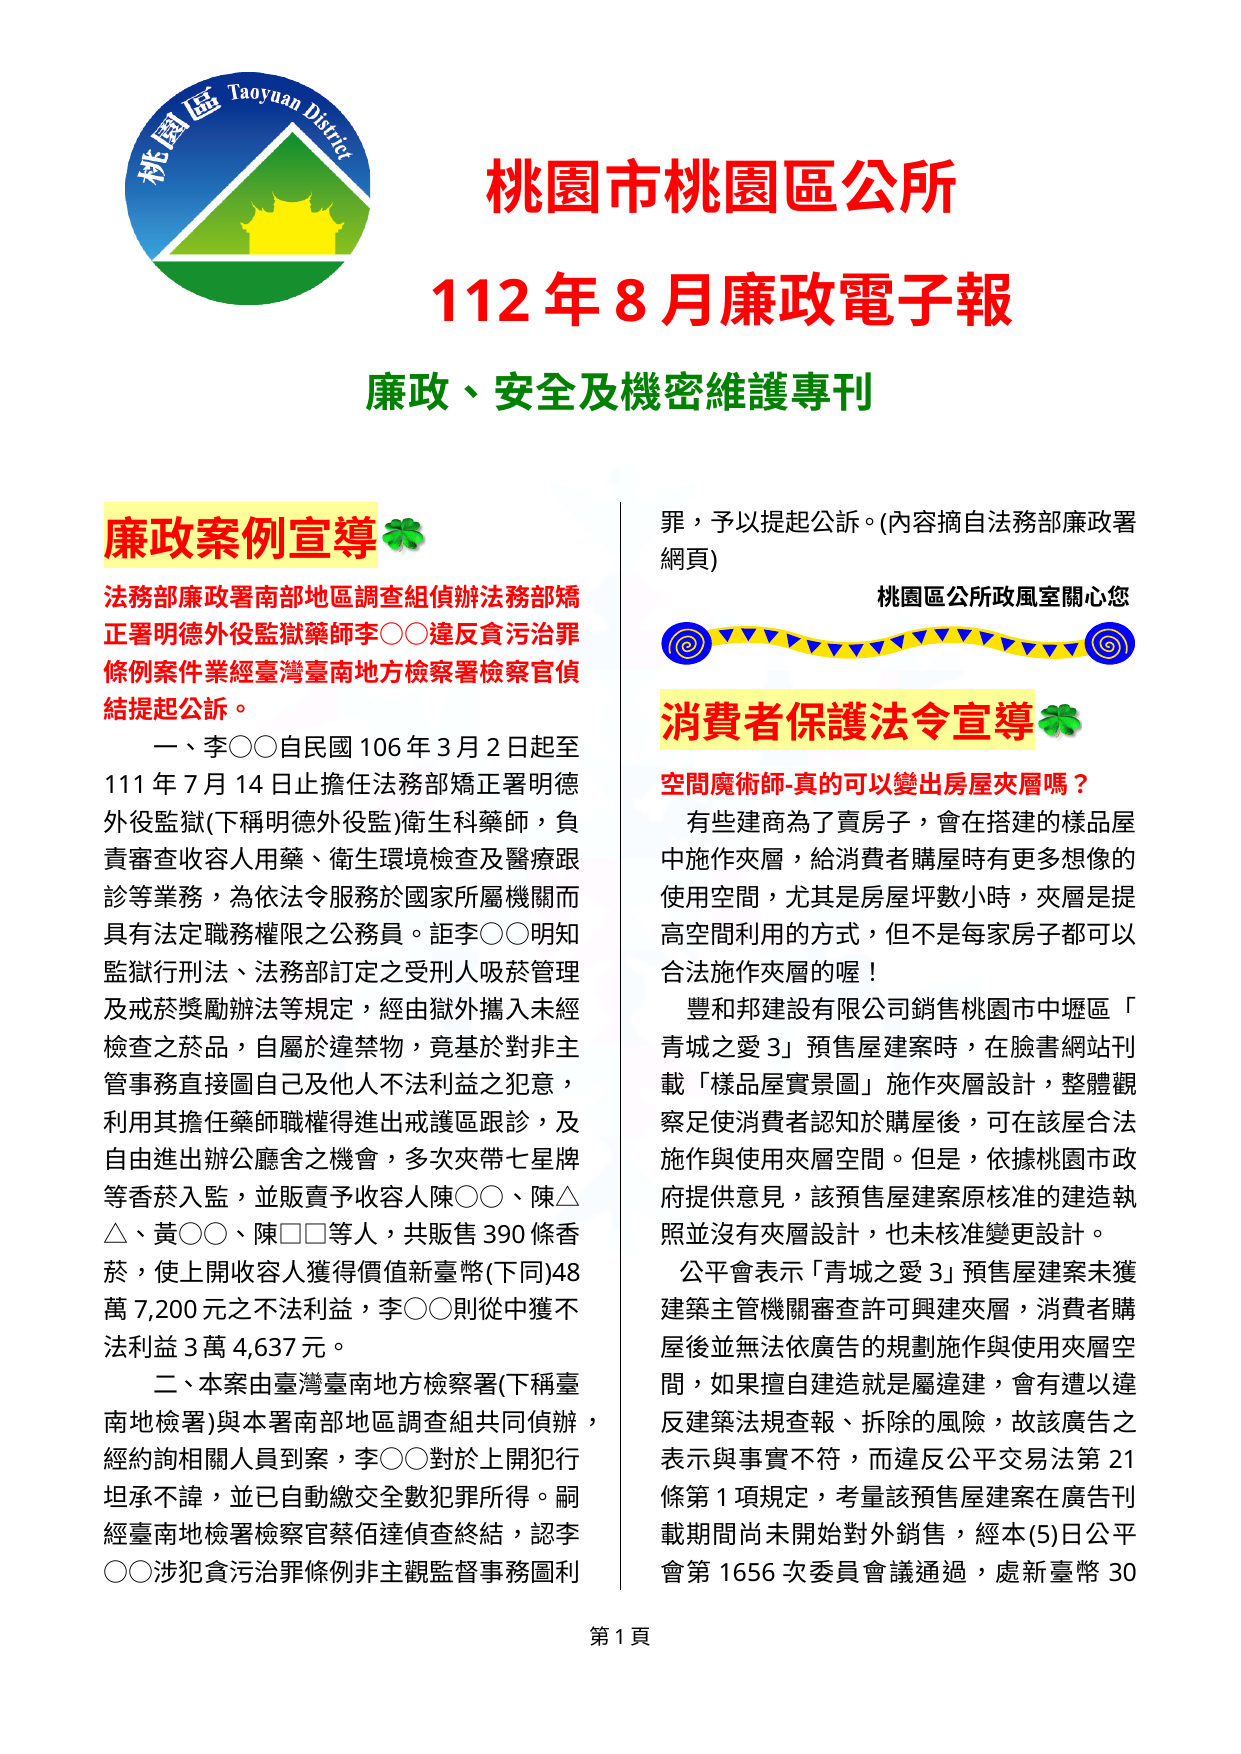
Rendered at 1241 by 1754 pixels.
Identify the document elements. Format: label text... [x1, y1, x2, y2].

picture [1036, 698, 1083, 744]
text 二、本案由臺灣臺南地方檢察署(下稱臺南地檢署)與本署南部地區調查組共同偵辦，經約詢相關人員到案，李○○對於上開犯行坦承不諱，並已自動繳交全數犯罪所得。嗣經臺南地檢署檢察官蔡佰達偵查終結，認李○○涉犯貪污治罪條例非主觀監督事務圖利罪，予以提起公訴。(內容摘自法務部廉政署網頁) [1089, 502, 1137, 577]
text 112年8月廉政電子報 [162, 239, 1053, 352]
text 桃園區公所政風室關心您 [1089, 577, 1137, 614]
text 有些建商為了賣房子，會在搭建的樣品屋中施作夾層，給消費者購屋時有更多想像的使用空間，尤其是房屋坪數小時，夾層是提高空間利用的方式，但不是每家房子都可以合法施作夾層的喔！ [1089, 802, 1137, 989]
text 二、本案由臺灣臺南地方檢察署(下稱臺南地檢署)與本署南部地區調查組共同偵辦，經約詢相關人員到案，李○○對於上開犯行坦承不諱，並已自動繳交全數犯罪所得。嗣經臺南地檢署檢察官蔡佰達偵查終結，認李○○涉犯貪污治罪條例非主觀監督事務圖利罪，予以提起公訴。(內容摘自法務部廉政署網頁) [103, 1364, 581, 1589]
picture [125, 72, 371, 305]
text 桃園市桃園區公所 [123, 71, 1053, 306]
text 空間魔術師-真的可以變出房屋夾層嗎？ [1089, 764, 1137, 802]
text 廉政、安全及機密維護專刊 [187, 352, 1053, 391]
text 一、李○○自民國106年3月2日起至111年7月14日止擔任法務部矯正署明德外役監獄(下稱明德外役監)衛生科藥師，負責審查收容人用藥、衛生環境檢查及醫療跟診等業務，為依法令服務於國家所屬機關而具有法定職務權限之公務員。詎李○○明知監獄行刑法、法務部訂定之受刑人吸菸管理及戒菸獎勵辦法等規定，經由獄外攜入未經檢查之菸品，自屬於違禁物，竟基於對非主管事務直接圖自己及他人不法利益之犯意，利用其擔任藥師職權得進出戒護區跟診，及自由進出辦公廳舍之機會，多次夾帶七星牌等香菸入監，並販賣予收容人陳○○、陳△△、黃○○、陳□□等人，共販售390條香菸，使上開收容人獲得價值新臺幣(下同)48萬7,200元之不法利益，李○○則從中獲不法利益3萬4,637元。 [103, 727, 581, 1364]
text 法務部廉政署南部地區調查組偵辦法務部矯正署明德外役監獄藥師李○○違反貪污治罪條例案件業經臺灣臺南地方檢察署檢察官偵結提起公訴。 [103, 577, 152, 727]
text 豐和邦建設有限公司銷售桃園市中壢區「青城之愛3」預售屋建案時，在臉書網站刊載「樣品屋實景圖」施作夾層設計，整體觀察足使消費者認知於購屋後，可在該屋合法施作與使用夾層空間。但是，依據桃園市政府提供意見，該預售屋建案原核准的建造執照並沒有夾層設計，也未核准變更設計。 [1089, 989, 1137, 1252]
text 廉政案例宣導 [103, 502, 152, 577]
text 公平會表示「青城之愛3」預售屋建案未獲建築主管機關審查許可興建夾層，消費者購屋後並無法依廣告的規劃施作與使用夾層空間，如果擅自建造就是屬違建，會有遭以違反建築法規查報、拆除的風險，故該廣告之表示與事實不符，而違反公平交易法第21條第1項規定，考量該預售屋建案在廣告刊載期間尚未開始對外銷售，經本(5)日公平會第1656次委員會議通過，處新臺幣30 [660, 1252, 1137, 1589]
text 消費者保護法令宣導 [1089, 689, 1137, 764]
picture [380, 512, 426, 558]
